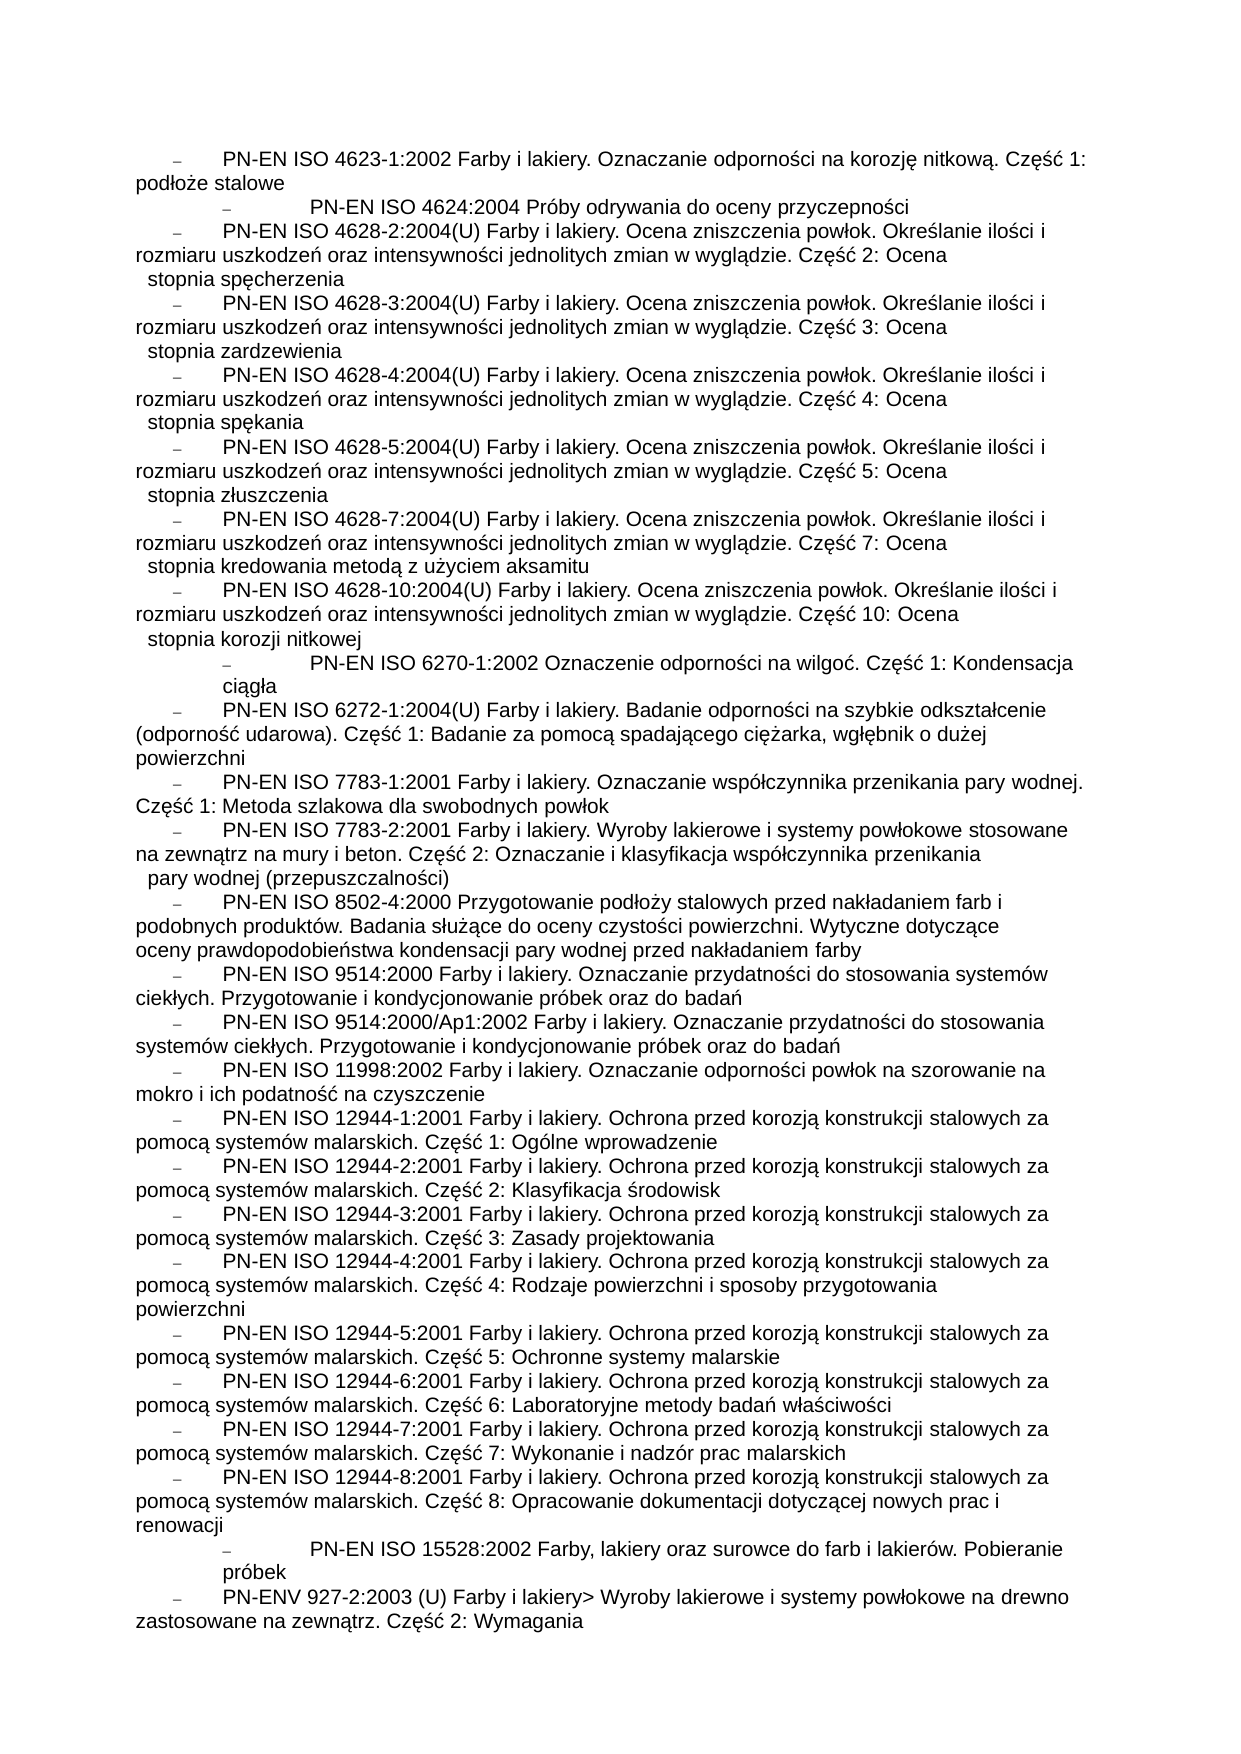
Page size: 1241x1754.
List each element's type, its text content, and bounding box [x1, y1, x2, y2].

list PN-EN ISO 4628-7:2004(U) Farby i lakiery. Ocena zniszczenia powłok. Określanie ilości i rozmiaru uszkodzeń oraz intensywności jednolitych zmian w wyglądzie. Część 7: Ocena [135, 507, 1047, 554]
list PN-EN ISO 4628-3:2004(U) Farby i lakiery. Ocena zniszczenia powłok. Określanie ilości i rozmiaru uszkodzeń oraz intensywności jednolitych zmian w wyglądzie. Część 3: Ocena [135, 291, 1047, 339]
list PN-EN ISO 4628-2:2004(U) Farby i lakiery. Ocena zniszczenia powłok. Określanie ilości i rozmiaru uszkodzeń oraz intensywności jednolitych zmian w wyglądzie. Część 2: Ocena [135, 219, 1047, 267]
list PN-EN ISO 12944-1:2001 Farby i lakiery. Ochrona przed korozją konstrukcji stalowych za pomocą systemów malarskich. Część 1: Ogólne wprowadzenie [135, 1106, 1051, 1153]
list PN-EN ISO 9514:2000 Farby i lakiery. Oznaczanie przydatności do stosowania systemów ciekłych. Przygotowanie i kondycjonowanie próbek oraz do badań [135, 962, 1052, 1010]
list PN-EN ISO 4628-4:2004(U) Farby i lakiery. Ocena zniszczenia powłok. Określanie ilości i rozmiaru uszkodzeń oraz intensywności jednolitych zmian w wyglądzie. Część 4: Ocena [135, 363, 1047, 411]
text stopnia zardzewienia [147, 339, 1105, 363]
list PN-EN ISO 12944-5:2001 Farby i lakiery. Ochrona przed korozją konstrukcji stalowych za pomocą systemów malarskich. Część 5: Ochronne systemy malarskie [135, 1321, 1051, 1369]
list PN-EN ISO 9514:2000/Ap1:2002 Farby i lakiery. Oznaczanie przydatności do stosowania systemów ciekłych. Przygotowanie i kondycjonowanie próbek oraz do badań [135, 1010, 1048, 1058]
text stopnia kredowania metodą z użyciem aksamitu [147, 554, 1105, 578]
text stopnia korozji nitkowej [147, 626, 1105, 650]
list PN-EN ISO 7783-2:2001 Farby i lakiery. Wyroby lakierowe i systemy powłokowe stosowane na zewnątrz na mury i beton. Część 2: Oznaczanie i klasyfikacja współczynnika przenikania [135, 818, 1071, 866]
list PN-EN ISO 8502-4:2000 Przygotowanie podłoży stalowych przed nakładaniem farb i podobnych produktów. Badania służące do oceny czystości powierzchni. Wytyczne dotyczące oceny prawdopodobieństwa kondensacji pary wodnej przed nakładaniem farby [135, 890, 1015, 962]
list PN-EN ISO 6270-1:2002 Oznaczenie odporności na wilgoć. Część 1: Kondensacja ciągła [222, 650, 1105, 698]
list PN-EN ISO 12944-6:2001 Farby i lakiery. Ochrona przed korozją konstrukcji stalowych za pomocą systemów malarskich. Część 6: Laboratoryjne metody badań właściwości [135, 1369, 1051, 1417]
list PN-EN ISO 12944-4:2001 Farby i lakiery. Ochrona przed korozją konstrukcji stalowych za pomocą systemów malarskich. Część 4: Rodzaje powierzchni i sposoby przygotowania powierzchni [135, 1249, 1051, 1321]
list PN-EN ISO 11998:2002 Farby i lakiery. Oznaczanie odporności powłok na szorowanie na mokro i ich podatność na czyszczenie [135, 1058, 1050, 1106]
list PN-EN ISO 12944-7:2001 Farby i lakiery. Ochrona przed korozją konstrukcji stalowych za pomocą systemów malarskich. Część 7: Wykonanie i nadzór prac malarskich [135, 1417, 1051, 1465]
list PN-EN ISO 6272-1:2004(U) Farby i lakiery. Badanie odporności na szybkie odkształcenie (odporność udarowa). Część 1: Badanie za pomocą spadającego ciężarka, wgłębnik o dużej powierzchni [135, 698, 1049, 770]
list PN-EN ISO 12944-2:2001 Farby i lakiery. Ochrona przed korozją konstrukcji stalowych za pomocą systemów malarskich. Część 2: Klasyfikacja środowisk [135, 1153, 1051, 1201]
text stopnia spękania [147, 411, 1105, 434]
text pary wodnej (przepuszczalności) [147, 866, 1105, 890]
list PN-EN ISO 4628-10:2004(U) Farby i lakiery. Ocena zniszczenia powłok. Określanie ilości i rozmiaru uszkodzeń oraz intensywności jednolitych zmian w wyglądzie. Część 10: Ocena [135, 578, 1059, 626]
list PN-EN ISO 4624:2004 Próby odrywania do oceny przyczepności [222, 195, 1105, 219]
text stopnia spęcherzenia [147, 267, 1105, 291]
list PN-EN ISO 4628-5:2004(U) Farby i lakiery. Ocena zniszczenia powłok. Określanie ilości i rozmiaru uszkodzeń oraz intensywności jednolitych zmian w wyglądzie. Część 5: Ocena [135, 435, 1047, 483]
list PN-EN ISO 4623-1:2002 Farby i lakiery. Oznaczanie odporności na korozję nitkową. Część 1: podłoże stalowe [135, 147, 1088, 195]
list PN-EN ISO 7783-1:2001 Farby i lakiery. Oznaczanie współczynnika przenikania pary wodnej. Część 1: Metoda szlakowa dla swobodnych powłok [135, 770, 1086, 818]
list PN-EN ISO 15528:2002 Farby, lakiery oraz surowce do farb i lakierów. Pobieranie próbek [222, 1537, 1105, 1584]
list PN-ENV 927-2:2003 (U) Farby i lakiery> Wyroby lakierowe i systemy powłokowe na drewno zastosowane na zewnątrz. Część 2: Wymagania [135, 1584, 1070, 1632]
list PN-EN ISO 12944-8:2001 Farby i lakiery. Ochrona przed korozją konstrukcji stalowych za pomocą systemów malarskich. Część 8: Opracowanie dokumentacji dotyczącej nowych prac i renowacji [135, 1465, 1051, 1537]
text stopnia złuszczenia [147, 483, 1105, 507]
list PN-EN ISO 12944-3:2001 Farby i lakiery. Ochrona przed korozją konstrukcji stalowych za pomocą systemów malarskich. Część 3: Zasady projektowania [135, 1201, 1051, 1249]
